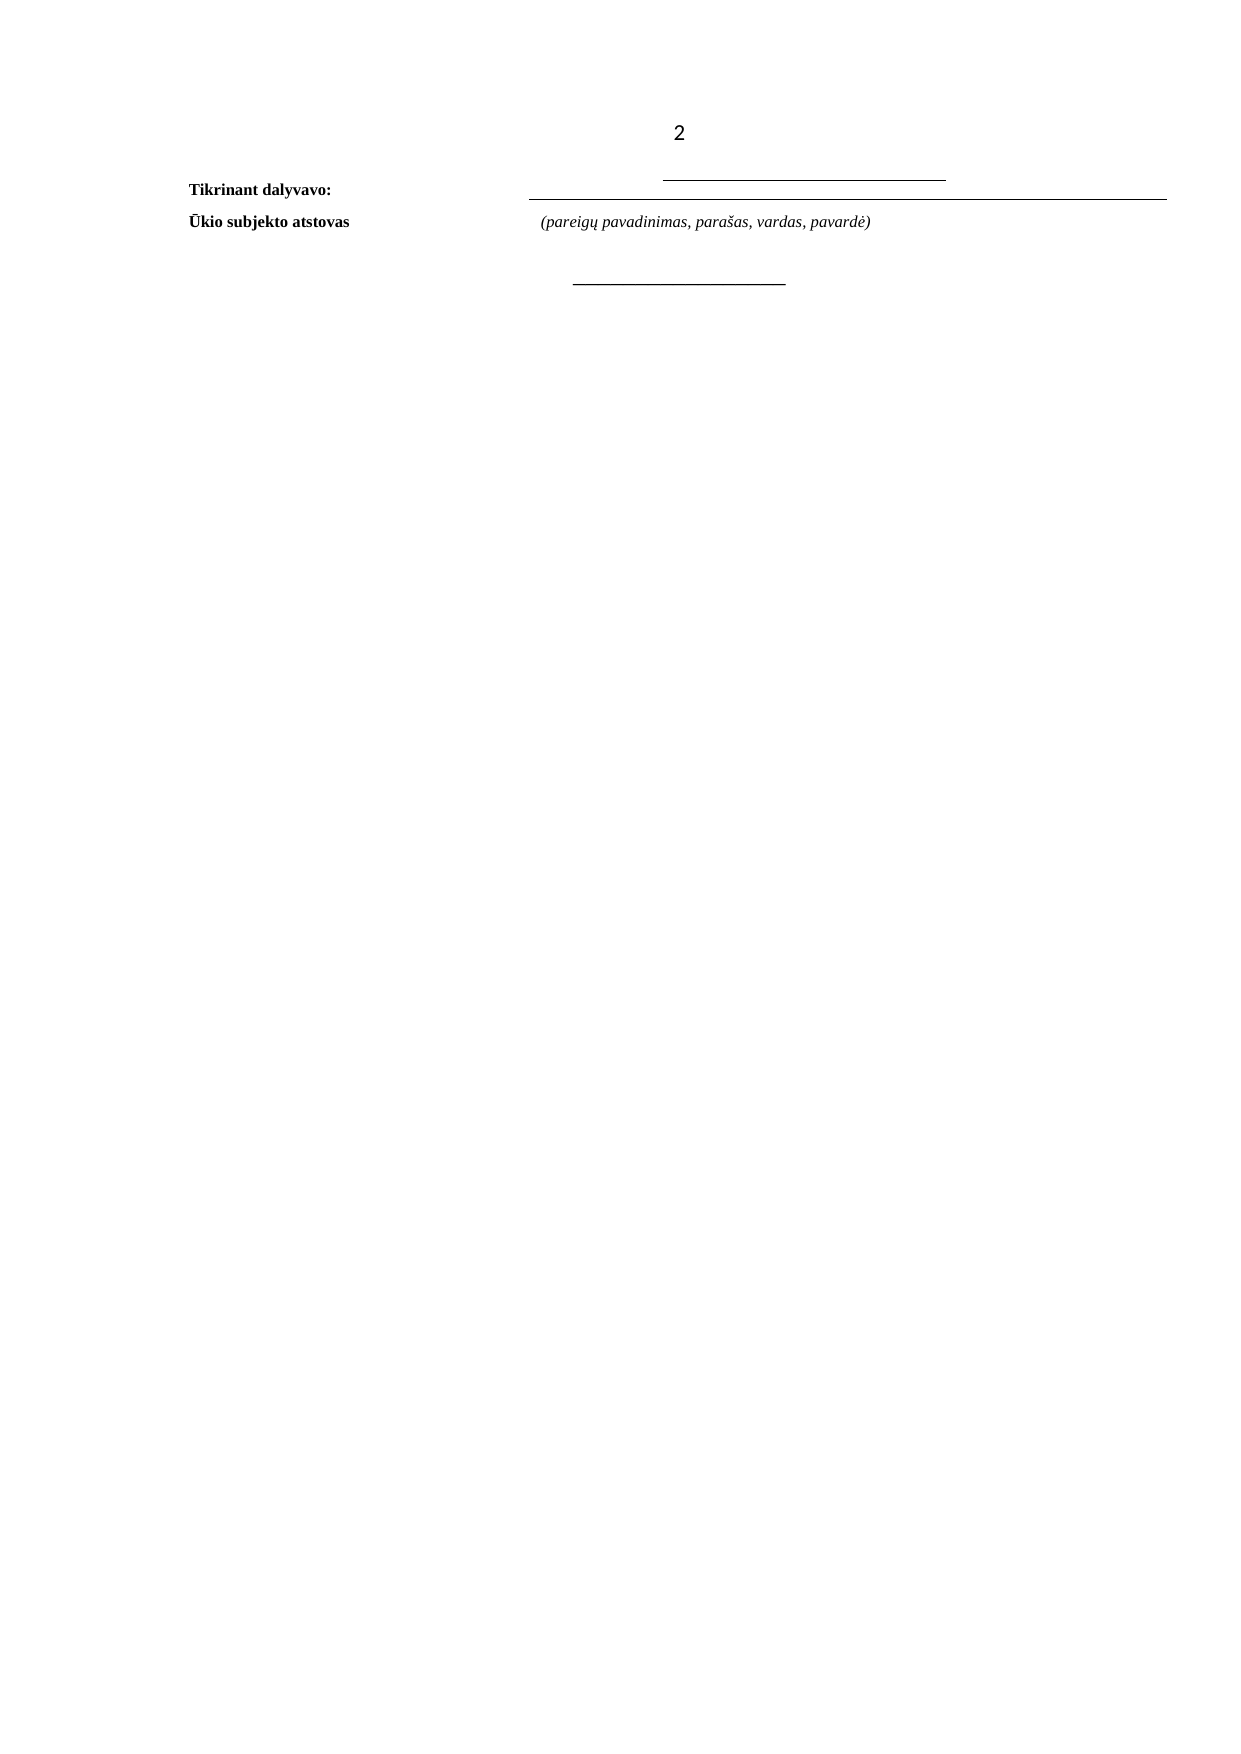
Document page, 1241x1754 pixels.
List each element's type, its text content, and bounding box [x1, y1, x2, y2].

table_cell Tikrinant dalyvavo: [177, 180, 413, 199]
table_cell [811, 181, 946, 199]
table_cell [663, 181, 811, 199]
table_cell [529, 180, 663, 199]
table_cell [413, 199, 529, 231]
text _________________ [177, 259, 1181, 288]
table_cell [946, 180, 1063, 199]
table_cell [413, 180, 529, 199]
table_cell (pareigų pavadinimas, parašas, vardas, pavardė) [529, 200, 1167, 231]
table_cell [1063, 180, 1167, 199]
table_cell Ūkio subjekto atstovas [177, 199, 413, 231]
